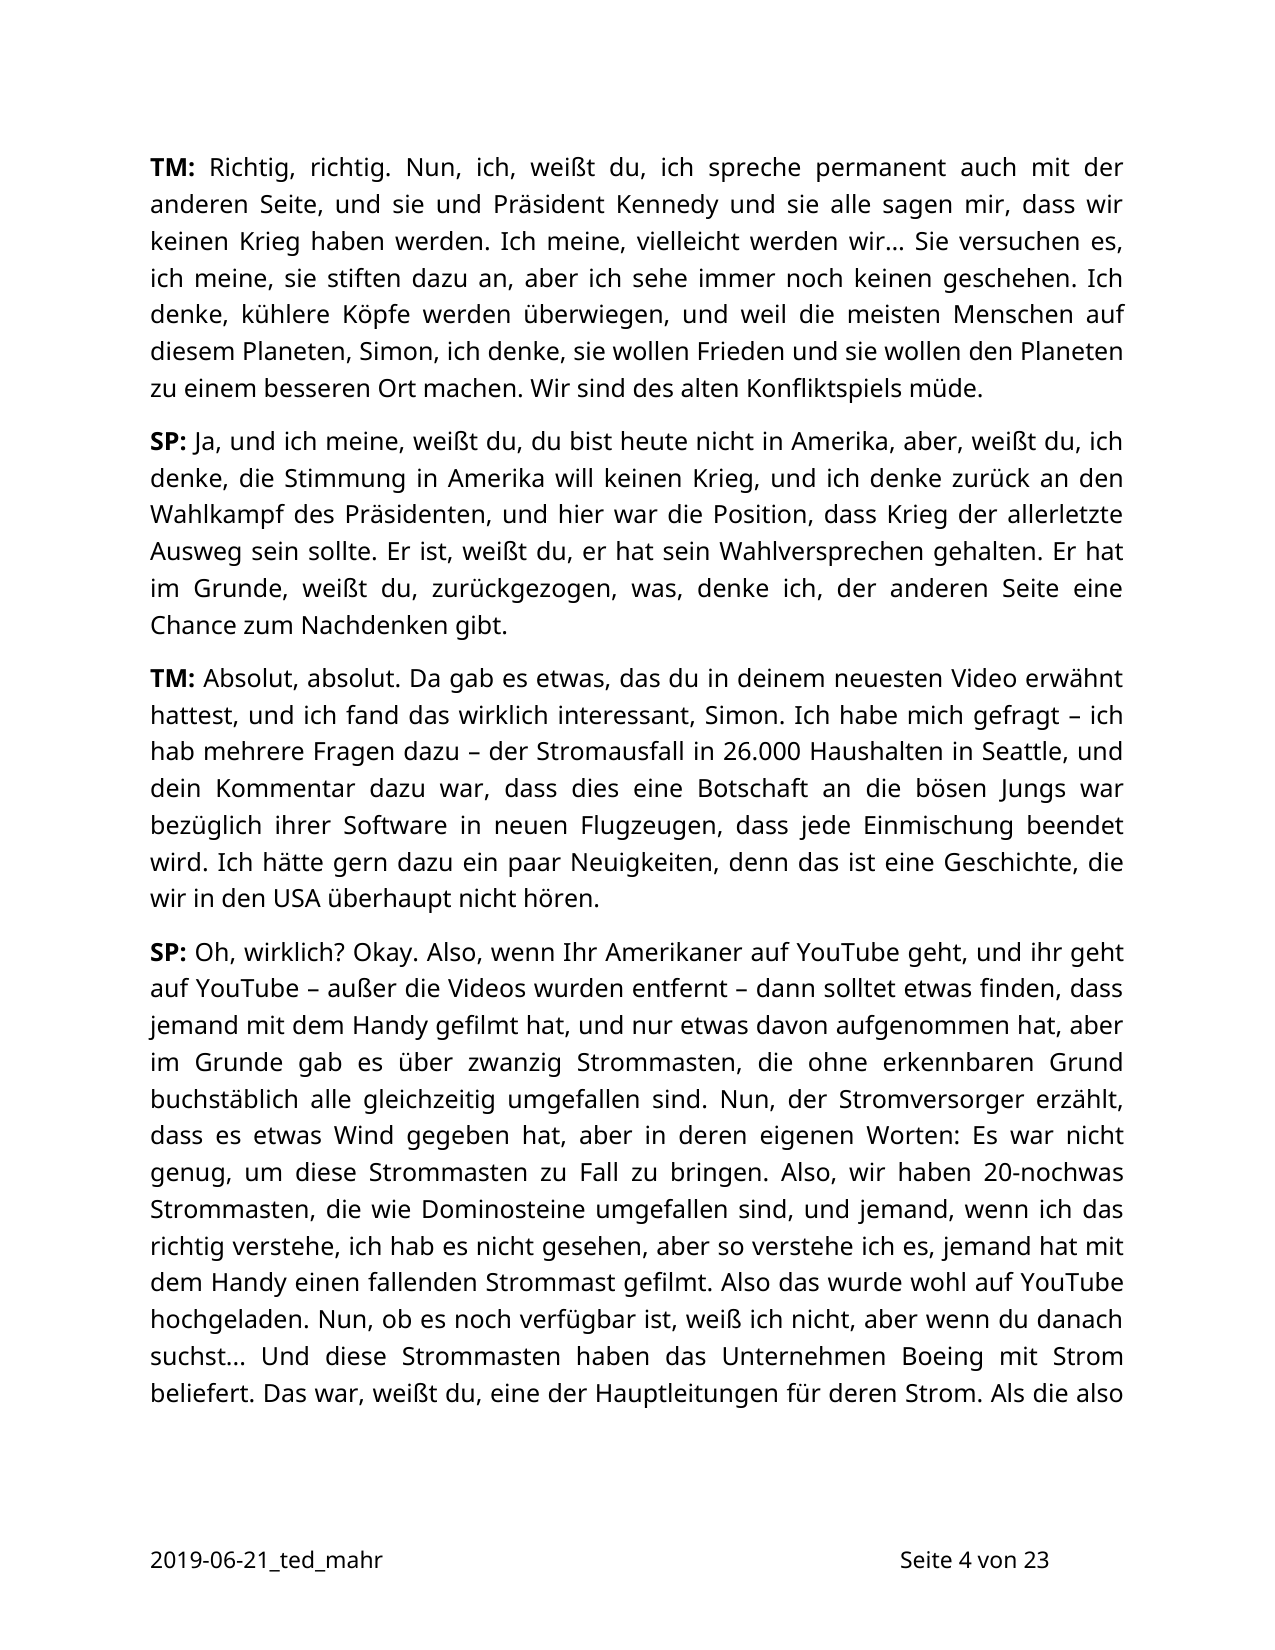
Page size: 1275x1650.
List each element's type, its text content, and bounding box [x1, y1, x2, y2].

text TM: Richtig, richtig. Nun, ich, weißt du, ich spreche permanent auch mit der anderen Seite, und sie und Präsident Kennedy und sie alle sagen mir, dass wir keinen Krieg haben werden. Ich meine, vielleicht werden wir… Sie versuchen es, ich meine, sie stiften dazu an, aber ich sehe immer noch keinen geschehen. Ich denke, kühlere Köpfe werden überwiegen, und weil die meisten Menschen auf diesem Planeten, Simon, ich denke, sie wollen Frieden und sie wollen den Planeten zu einem besseren Ort machen. Wir sind des alten Konfliktspiels müde. [150, 150, 1125, 405]
text SP: Ja, und ich meine, weißt du, du bist heute nicht in Amerika, aber, weißt du, ich denke, die Stimmung in Amerika will keinen Krieg, und ich denke zurück an den Wahlkampf des Präsidenten, und hier war die Position, dass Krieg der allerletzte Ausweg sein sollte. Er ist, weißt du, er hat sein Wahlversprechen gehalten. Er hat im Grunde, weißt du, zurückgezogen, was, denke ich, der anderen Seite eine Chance zum Nachdenken gibt. [150, 424, 1125, 642]
text TM: Absolut, absolut. Da gab es etwas, das du in deinem neuesten Video erwähnt hattest, und ich fand das wirklich interessant, Simon. Ich habe mich gefragt – ich hab mehrere Fragen dazu – der Stromausfall in 26.000 Haushalten in Seattle, und dein Kommentar dazu war, dass dies eine Botschaft an die bösen Jungs war bezüglich ihrer Software in neuen Flugzeugen, dass jede Einmischung beendet wird. Ich hätte gern dazu ein paar Neuigkeiten, denn das ist eine Geschichte, die wir in den USA überhaupt nicht hören. [150, 661, 1125, 915]
text SP: Oh, wirklich? Okay. Also, wenn Ihr Amerikaner auf YouTube geht, und ihr geht auf YouTube – außer die Videos wurden entfernt – dann solltet etwas finden, dass jemand mit dem Handy gefilmt hat, und nur etwas davon aufgenommen hat, aber im Grunde gab es über zwanzig Strommasten, die ohne erkennbaren Grund buchstäblich alle gleichzeitig umgefallen sind. Nun, der Stromversorger erzählt, dass es etwas Wind gegeben hat, aber in deren eigenen Worten: Es war nicht genug, um diese Strommasten zu Fall zu bringen. Also, wir haben 20-nochwas Strommasten, die wie Dominosteine umgefallen sind, und jemand, wenn ich das richtig verstehe, ich hab es nicht gesehen, aber so verstehe ich es, jemand hat mit dem Handy einen fallenden Strommast gefilmt. Also das wurde wohl auf YouTube hochgeladen. Nun, ob es noch verfügbar ist, weiß ich nicht, aber wenn du danach suchst... Und diese Strommasten haben das Unternehmen Boeing mit Strom beliefert. Das war, weißt du, eine der Hauptleitungen für deren Strom. Als die also [150, 934, 1125, 1409]
